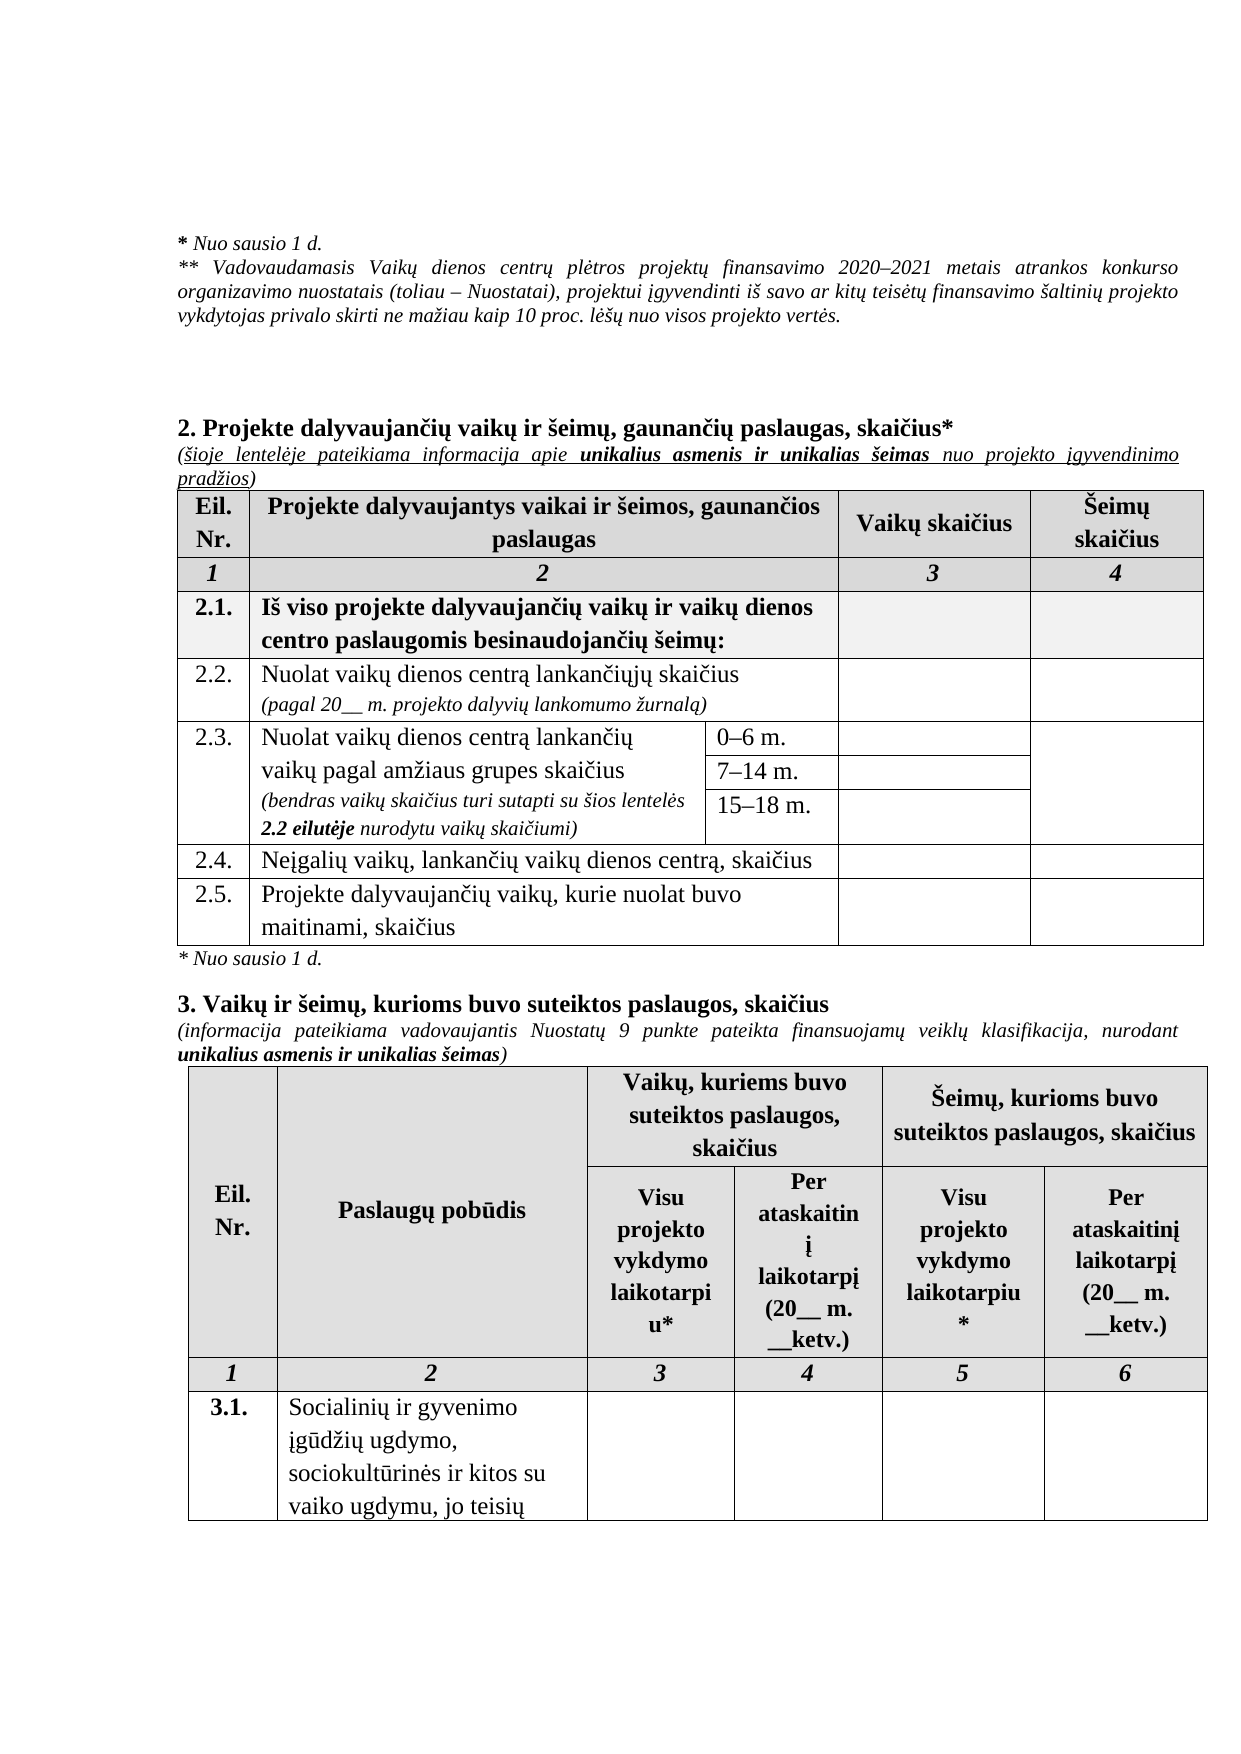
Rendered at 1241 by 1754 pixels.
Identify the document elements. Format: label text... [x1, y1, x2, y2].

table_cell Nuolat vaikų dienos centrą lankančių vaikų pagal amžiaus grupes skaičius (bendras vaikų skaičius turi sutapti su šios lentelės 2.2 eilutėje nurodytu vaikų skaičiumi) [250, 722, 705, 844]
table_header Vaikų, kuriems buvo suteiktos paslaugos, skaičius [588, 1067, 882, 1166]
table_header Projekte dalyvaujantys vaikai ir šeimos, gaunančios paslaugas [250, 491, 838, 557]
table_cell [839, 790, 1030, 844]
text ** Vadovaudamasis Vaikų dienos centrų plėtros projektų finansavimo 2020–2021 metais atrankos konkurso organizavimo nuostatais (toliau – Nuostatai), projektui įgyvendinti iš savo ar kitų teisėtų finansavimo šaltinių projekto vykdytojas privalo skirti ne mažiau kaip 10 proc. lėšų nuo visos projekto vertės. [177, 255, 1181, 327]
table_cell [839, 879, 1030, 945]
table_cell 3 [588, 1358, 734, 1391]
table_header Eil. Nr. [189, 1067, 277, 1357]
table_cell [1031, 845, 1203, 878]
table_cell Neįgalių vaikų, lankančių vaikų dienos centrą, skaičius [250, 845, 838, 878]
table_cell 5 [883, 1358, 1044, 1391]
text * Nuo sausio 1 d. [177, 946, 1181, 970]
table_cell [1045, 1392, 1207, 1520]
table_header Šeimų skaičius [1031, 491, 1203, 557]
table_cell [839, 659, 1030, 721]
table_cell 3 [839, 558, 1030, 591]
table_cell Nuolat vaikų dienos centrą lankančiųjų skaičius (pagal 20__ m. projekto dalyvių lankomumo žurnalą) [250, 659, 838, 721]
table_cell 6 [1045, 1358, 1207, 1391]
table_cell 2.4. [178, 845, 249, 878]
table_cell 0–6 m. [706, 722, 838, 755]
text (informacija pateikiama vadovaujantis Nuostatų 9 punkte pateikta finansuojamų veiklų klasifikacija, nurodant unikalius asmenis ir unikalias šeimas) [177, 1018, 1181, 1066]
table_cell 4 [735, 1358, 882, 1391]
table_cell Per ataskaitinį laikotarpį (20__ m. __ketv.) [735, 1167, 882, 1357]
table_cell [839, 722, 1030, 755]
table_cell 4 [1031, 558, 1203, 591]
table_cell 2.3. [178, 722, 249, 844]
table_cell [883, 1392, 1044, 1520]
table_cell [1031, 879, 1203, 945]
text * Nuo sausio 1 d. [177, 231, 1181, 255]
table_cell Visu projekto vykdymo laikotarpiu* [883, 1167, 1044, 1357]
table_cell Per ataskaitinį laikotarpį (20__ m. __ketv.) [1045, 1167, 1207, 1357]
table_cell 2.5. [178, 879, 249, 945]
table_cell [839, 845, 1030, 878]
table_cell 2.1. [178, 592, 249, 658]
table_cell [588, 1392, 734, 1520]
table_header Paslaugų pobūdis [278, 1067, 587, 1357]
table_cell 2 [250, 558, 838, 591]
table_cell 7–14 m. [706, 756, 838, 789]
table_header Šeimų, kurioms buvo suteiktos paslaugos, skaičius [883, 1067, 1207, 1166]
table_cell Socialinių ir gyvenimo įgūdžių ugdymo, sociokultūrinės ir kitos su vaiko ugdymu, jo teisių [278, 1392, 587, 1520]
table_header Vaikų skaičius [839, 491, 1030, 557]
table_cell 1 [189, 1358, 277, 1391]
table_cell [1031, 722, 1203, 844]
table_cell 3.1. [189, 1392, 277, 1520]
table_cell [839, 756, 1030, 789]
text 3. Vaikų ir šeimų, kurioms buvo suteiktos paslaugos, skaičius [177, 989, 1181, 1018]
table_cell Iš viso projekte dalyvaujančių vaikų ir vaikų dienos centro paslaugomis besinaudojančių šeimų: [250, 592, 838, 658]
text (šioje lentelėje pateikiama informacija apie unikalius asmenis ir unikalias šeimas nuo projekto įgyvendinimo pradžios) [177, 442, 1181, 490]
table_cell 1 [178, 558, 249, 591]
table_cell [735, 1392, 882, 1520]
table_cell [1031, 659, 1203, 721]
table_cell 2.2. [178, 659, 249, 721]
table_cell 2 [278, 1358, 587, 1391]
text 2. Projekte dalyvaujančių vaikų ir šeimų, gaunančių paslaugas, skaičius* [177, 413, 1181, 442]
table_cell [839, 592, 1030, 658]
table_cell Projekte dalyvaujančių vaikų, kurie nuolat buvo maitinami, skaičius [250, 879, 838, 945]
table_cell Visu projekto vykdymo laikotarpiu* [588, 1167, 734, 1357]
table_cell [1031, 592, 1203, 658]
table_cell 15–18 m. [706, 790, 838, 844]
table_header Eil. Nr. [178, 491, 249, 557]
